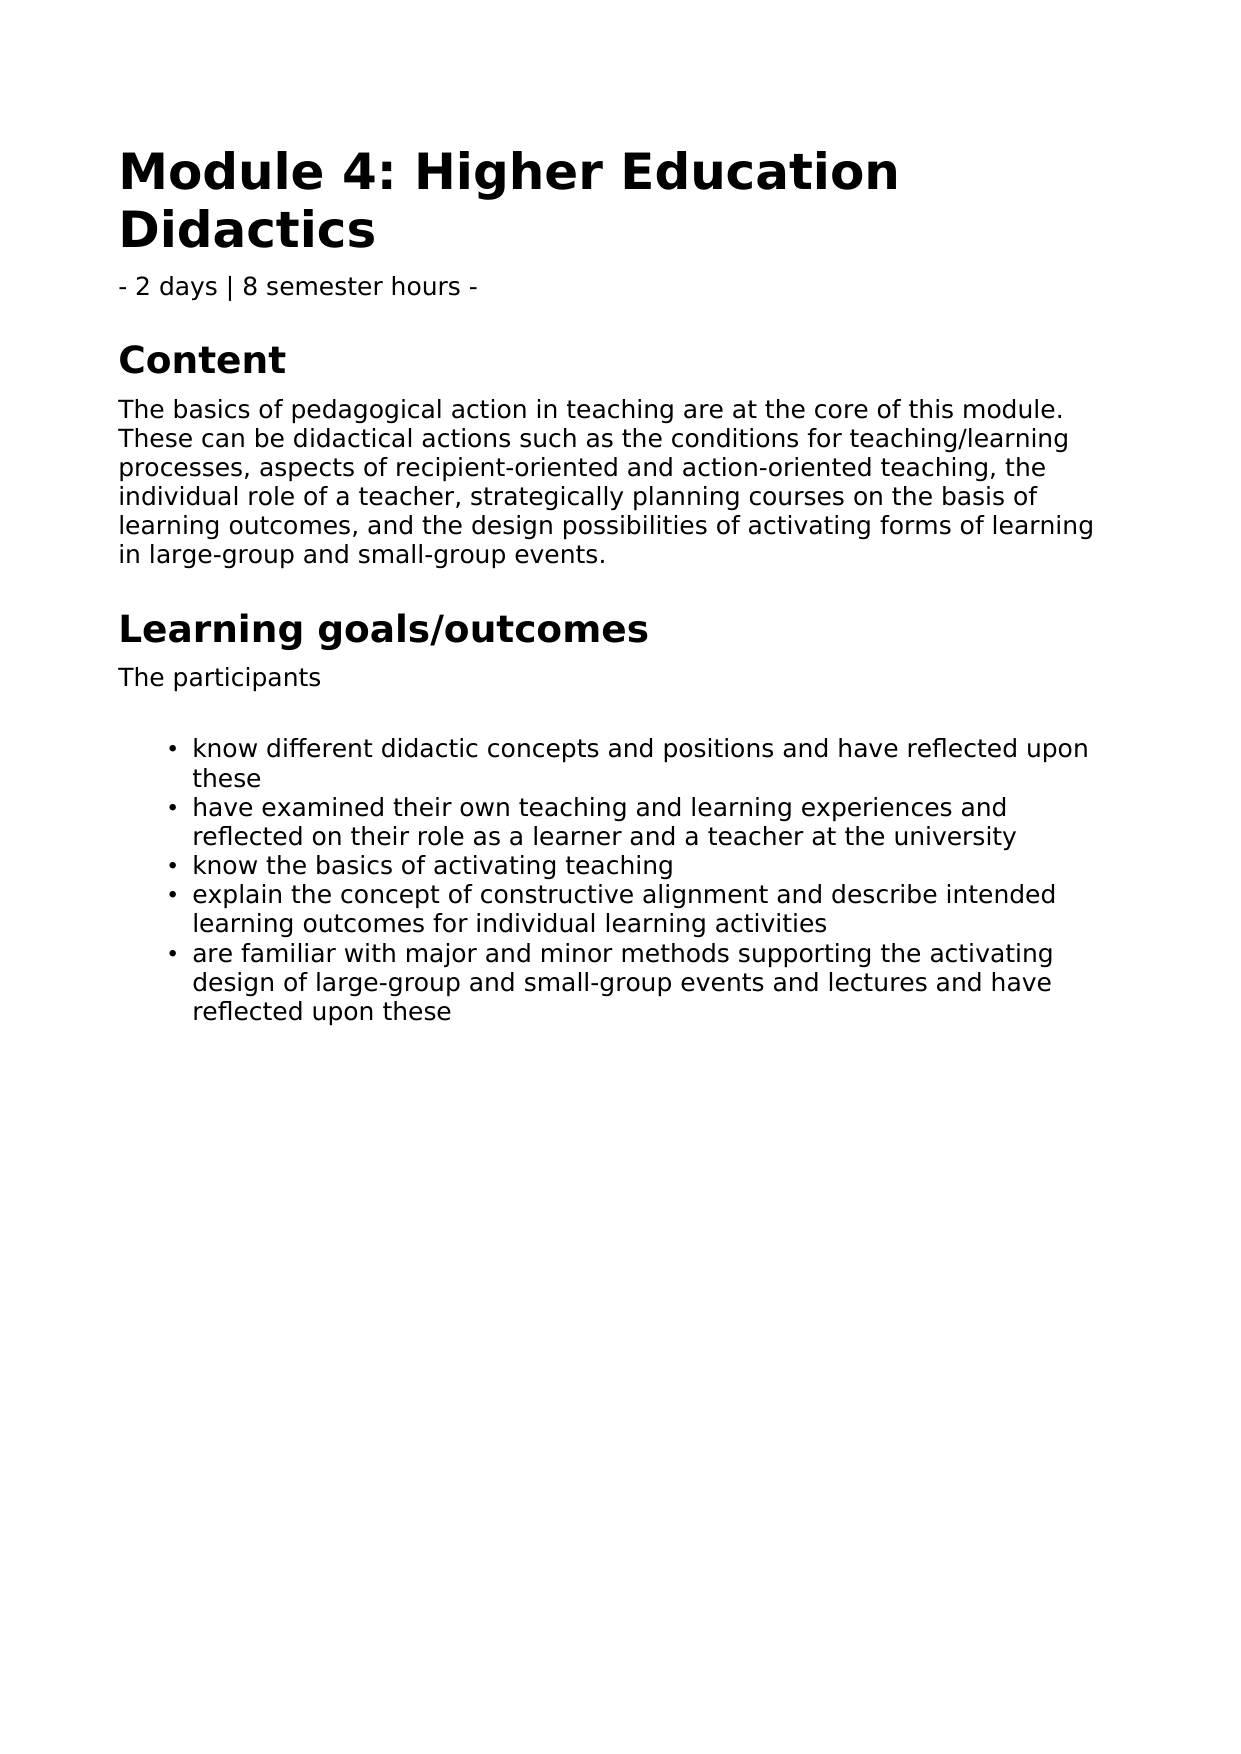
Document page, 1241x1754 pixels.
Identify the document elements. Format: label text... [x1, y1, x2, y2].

text The basics of pedagogical action in teaching are at the core of this module. These can be didactical actions such as the conditions for teaching/learning processes, aspects of recipient-oriented and action-oriented teaching, the individual role of a teacher, strategically planning courses on the basis of learning outcomes, and the design possibilities of activating forms of learning in large-group and small-group events. [118, 395, 1122, 570]
list are familiar with major and minor methods supporting the activating design of large-group and small-group events and lectures and have reflected upon these [177, 939, 1122, 1026]
list have examined their own teaching and learning experiences and reflected on their role as a learner and a teacher at the university [177, 793, 1122, 851]
list know the basics of activating teaching [177, 851, 1122, 881]
text The participants [118, 663, 1122, 693]
subtitle Content [118, 339, 1122, 382]
text - 2 days | 8 semester hours - [118, 272, 1122, 301]
subtitle Module 4: Higher Education Didactics [118, 143, 1122, 259]
list know different didactic concepts and positions and have reflected upon these [177, 735, 1122, 793]
subtitle Learning goals/outcomes [118, 607, 1122, 651]
list explain the concept of constructive alignment and describe intended learning outcomes for individual learning activities [177, 881, 1122, 939]
